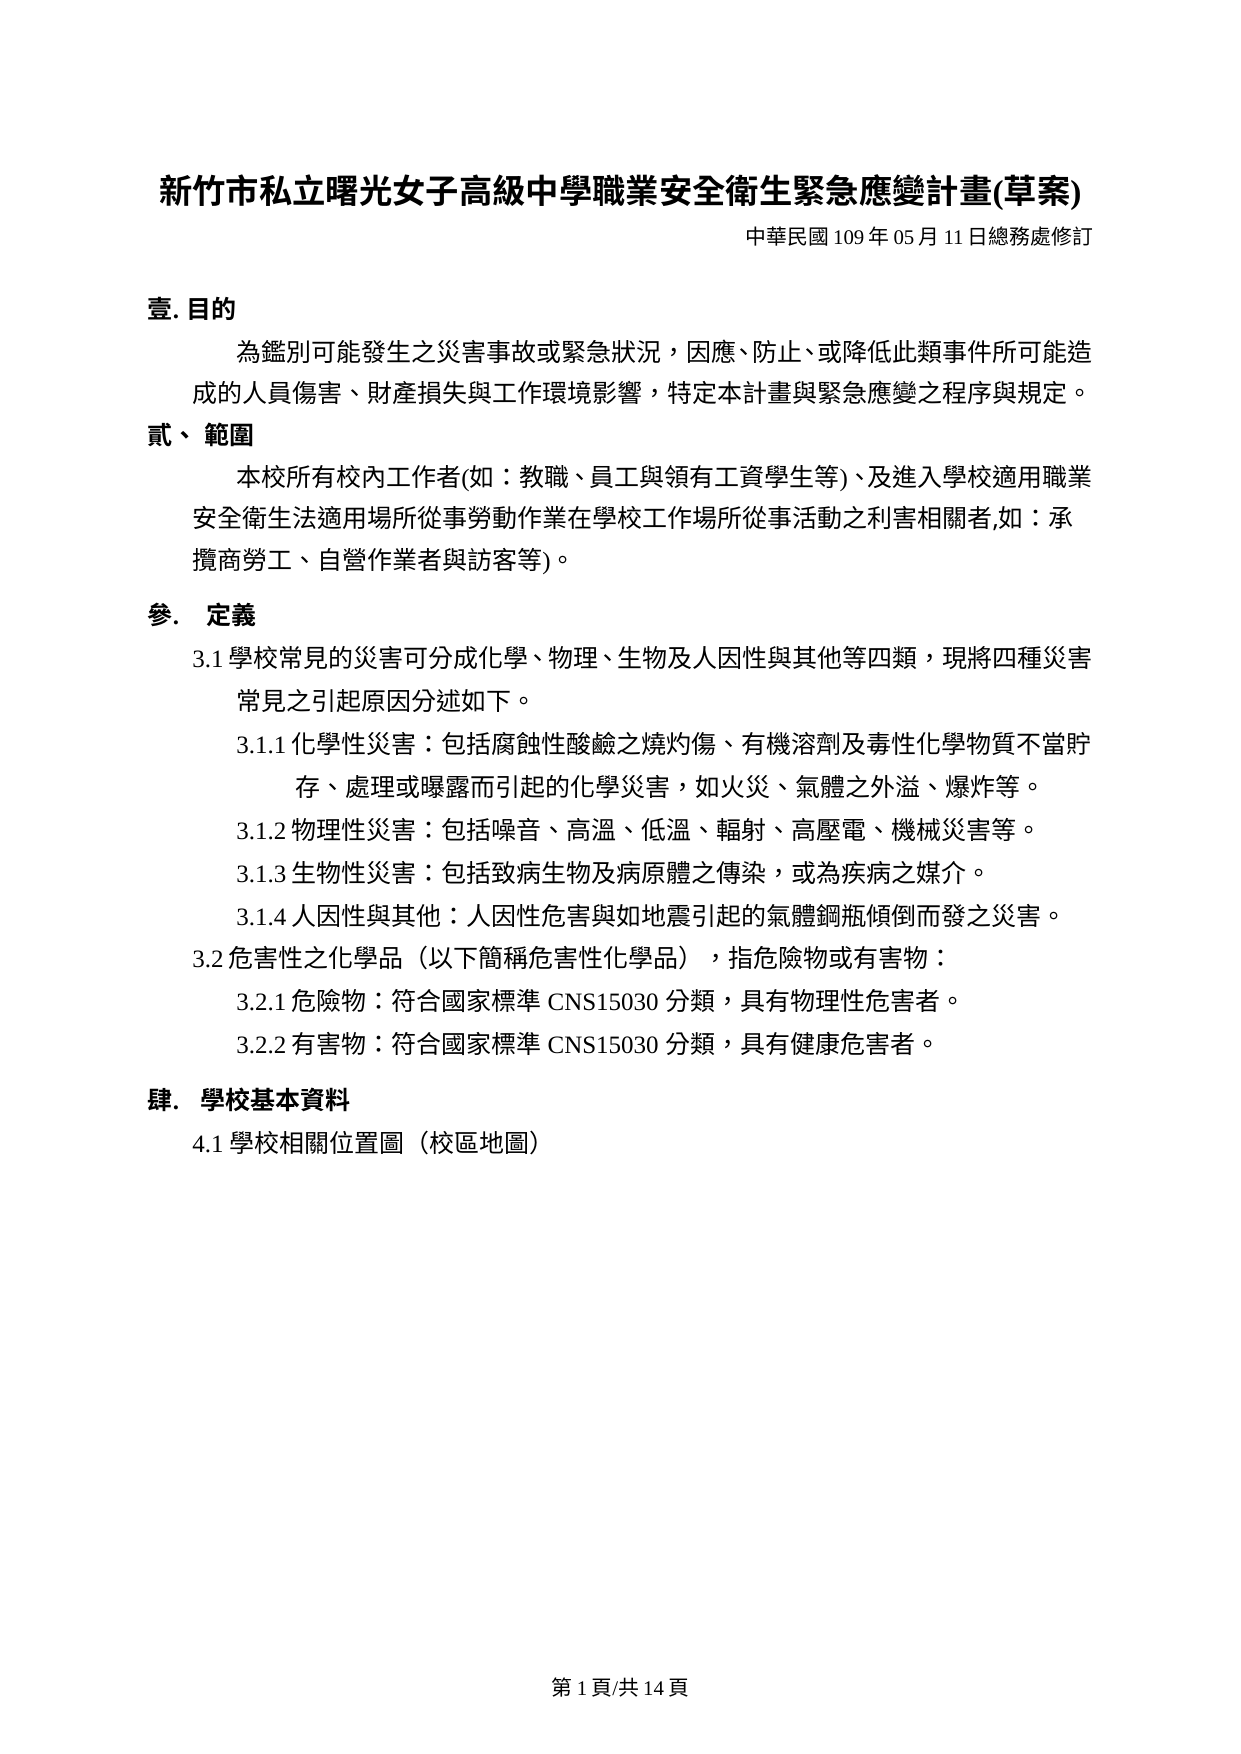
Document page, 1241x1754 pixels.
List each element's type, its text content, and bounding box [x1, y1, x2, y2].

text 本校所有校內工作者(如：教職、員工與領有工資學生等)、及進入學校適用職業安全衛生法適用場所從事勞動作業在學校工作場所從事活動之利害相關者,如：承攬商勞工、自營作業者與訪客等)。 [192, 457, 1092, 577]
text 中華民國109年05月11日總務處修訂 [148, 220, 1092, 250]
text 4.1 學校相關位置圖（校區地圖） [192, 1122, 1092, 1160]
text 3.2.1危險物：符合國家標準 CNS15030 分類，具有物理性危害者。 [236, 981, 1092, 1019]
text 3.1.1化學性災害：包括腐蝕性酸鹼之燒灼傷、有機溶劑及毒性化學物質不當貯存、處理或曝露而引起的化學災害，如火災、氣體之外溢、爆炸等。 [236, 723, 1092, 804]
list 定義 [148, 594, 1092, 632]
text 3.1.4人因性與其他：人因性危害與如地震引起的氣體鋼瓶傾倒而發之災害。 [236, 895, 1092, 933]
text 為鑑別可能發生之災害事故或緊急狀況，因應、防止、或降低此類事件所可能造成的人員傷害、財產損失與工作環境影響，特定本計畫與緊急應變之程序與規定。 [192, 332, 1092, 410]
list 目的 [148, 289, 1092, 327]
text 新竹市私立曙光女子高級中學職業安全衛生緊急應變計畫(草案) [148, 164, 1092, 213]
text 貳、 範圍 [148, 415, 1092, 452]
text 3.1學校常見的災害可分成化學、物理、生物及人因性與其他等四類，現將四種災害常見之引起原因分述如下。 [192, 637, 1092, 718]
text 3.2危害性之化學品（以下簡稱危害性化學品），指危險物或有害物： [192, 938, 1092, 976]
list 學校基本資料 [148, 1079, 1092, 1117]
text 3.1.3生物性災害：包括致病生物及病原體之傳染，或為疾病之媒介。 [236, 852, 1092, 890]
text 3.1.2物理性災害：包括噪音、高溫、低溫、輻射、高壓電、機械災害等。 [236, 809, 1092, 847]
text 3.2.2有害物：符合國家標準 CNS15030 分類，具有健康危害者。 [236, 1024, 1092, 1062]
